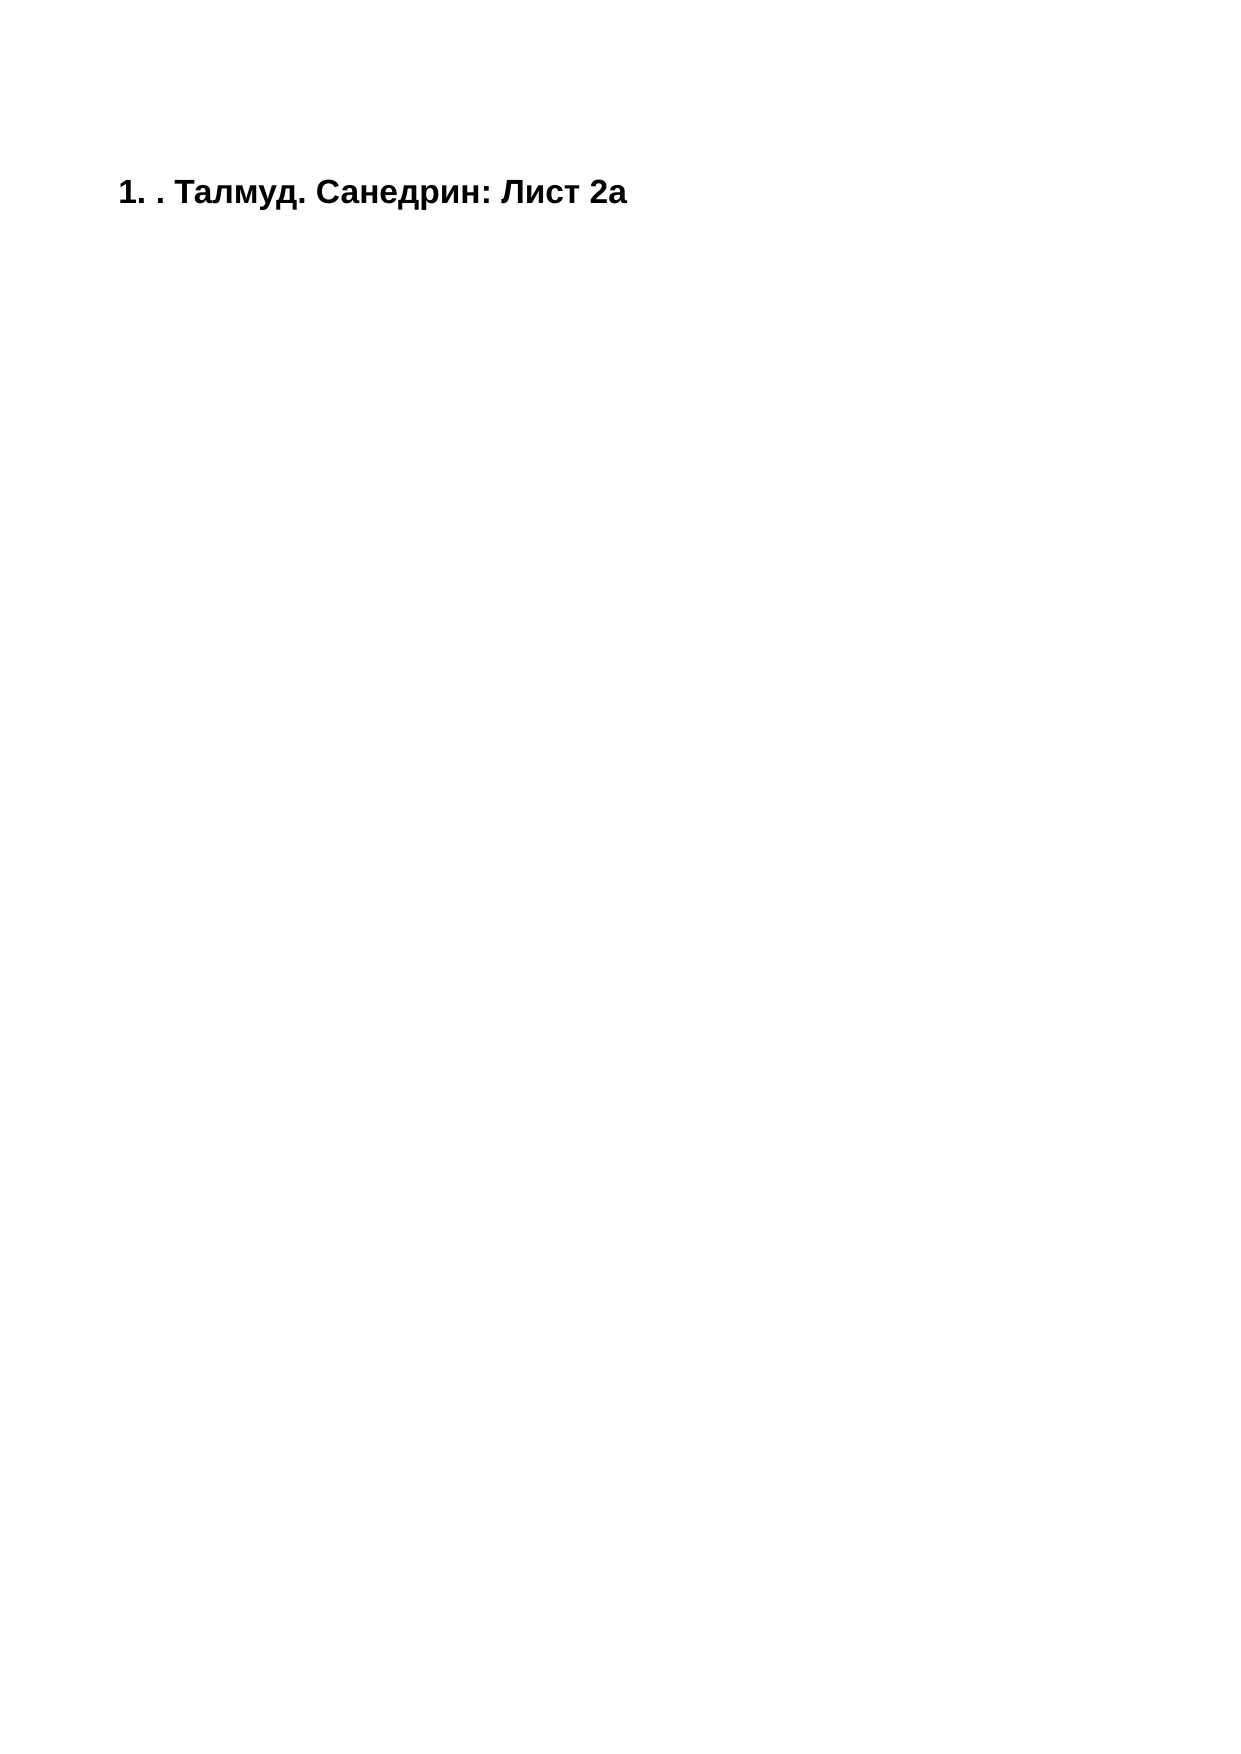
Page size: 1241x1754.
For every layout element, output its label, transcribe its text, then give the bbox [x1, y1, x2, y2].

subtitle . Талмуд. Санедрин: Лист 2a [118, 147, 1122, 176]
